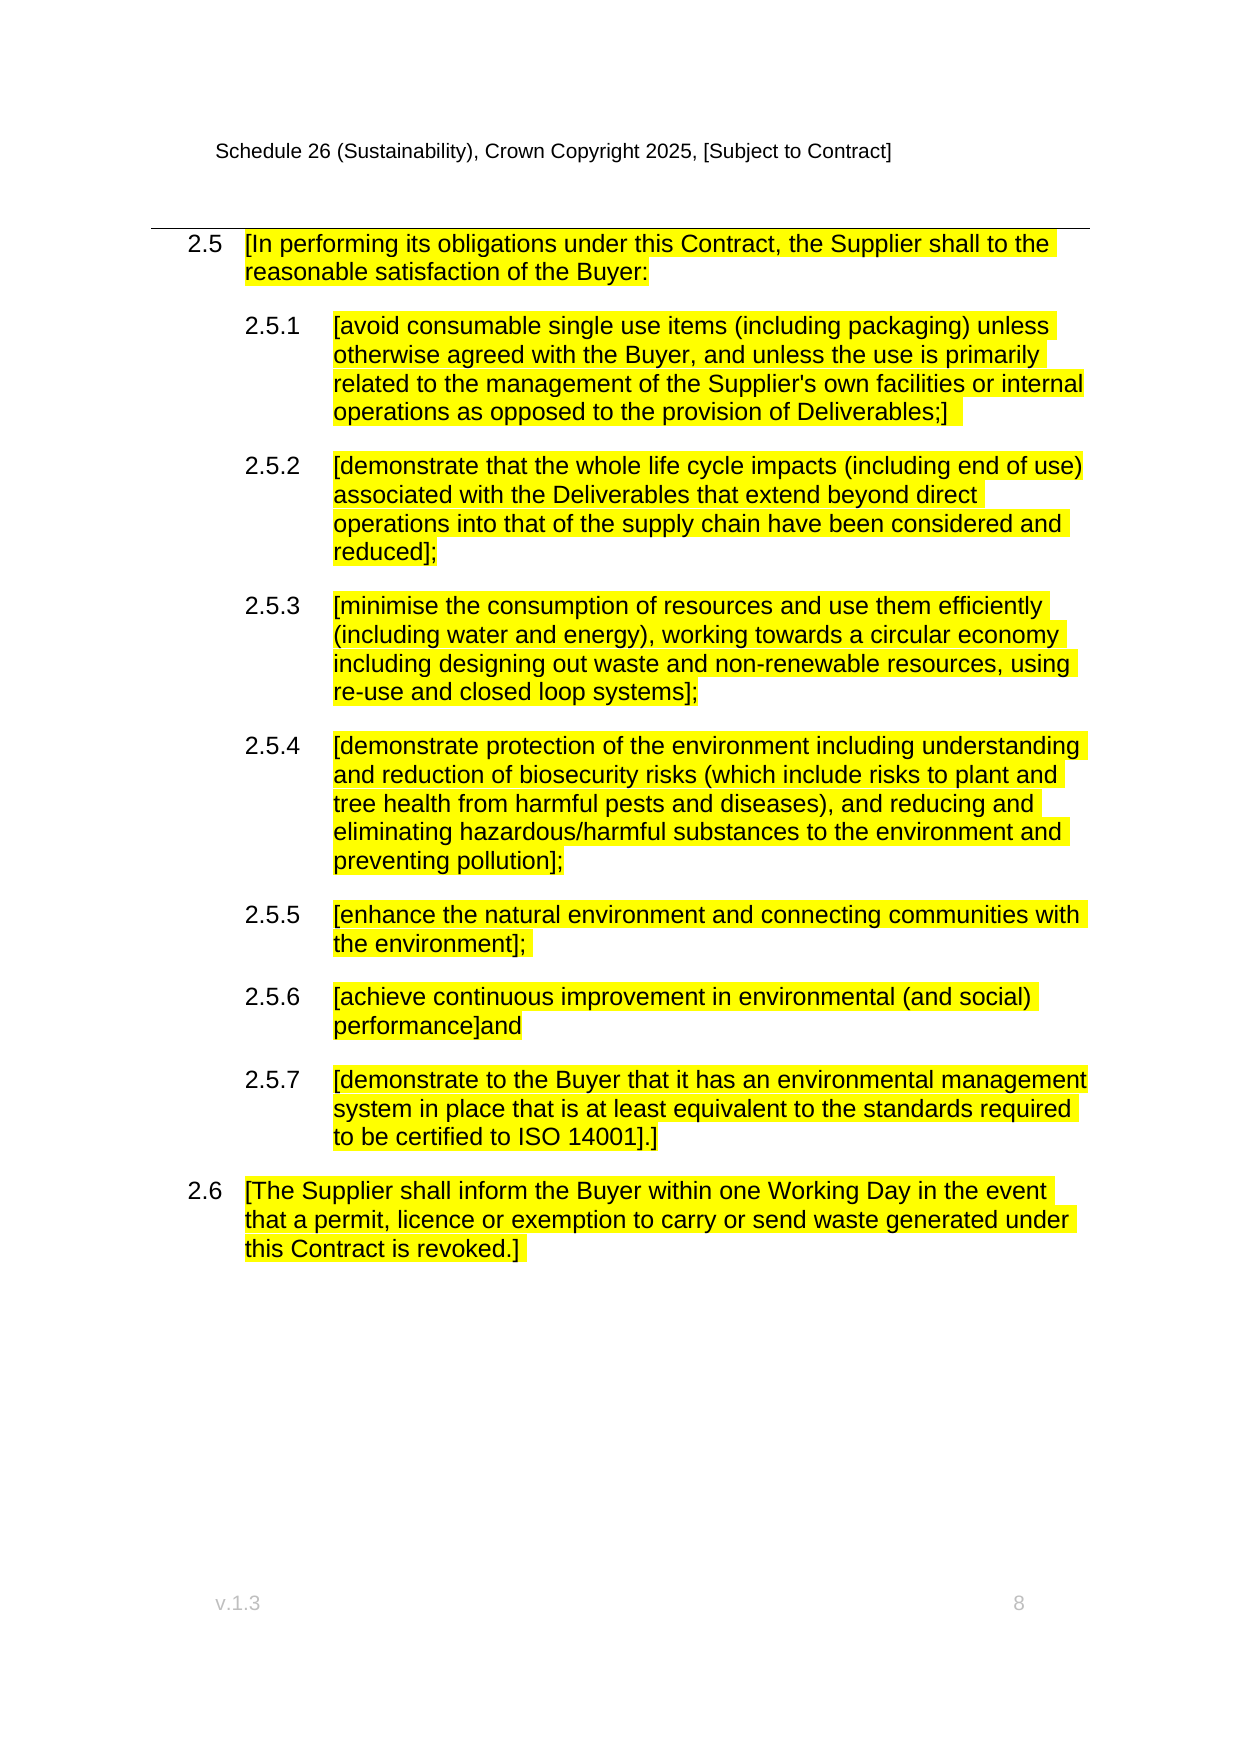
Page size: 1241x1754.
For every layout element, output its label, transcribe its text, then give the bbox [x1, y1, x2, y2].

list [In performing its obligations under this Contract, the Supplier shall to the reasonable satisfaction of the Buyer: [187, 228, 1090, 286]
list [The Supplier shall inform the Buyer within one Working Day in the event that a permit, licence or exemption to carry or send waste generated under this Contract is revoked.] [187, 1176, 1090, 1262]
list [enhance the natural environment and connecting communities with the environment]; [244, 900, 1090, 957]
list [avoid consumable single use items (including packaging) unless otherwise agreed with the Buyer, and unless the use is primarily related to the management of the Supplier's own facilities or internal operations as opposed to the provision of Deliverables;] [244, 311, 1090, 426]
list [minimise the consumption of resources and use them efficiently (including water and energy), working towards a circular economy including designing out waste and non-renewable resources, using re-use and closed loop systems]; [244, 591, 1090, 706]
list [demonstrate to the Buyer that it has an environmental management system in place that is at least equivalent to the standards required to be certified to ISO 14001].] [244, 1065, 1090, 1151]
list [demonstrate protection of the environment including understanding and reduction of biosecurity risks (which include risks to plant and tree health from harmful pests and diseases), and reducing and eliminating hazardous/harmful substances to the environment and preventing pollution]; [244, 731, 1090, 875]
list [demonstrate that the whole life cycle impacts (including end of use) associated with the Deliverables that extend beyond direct operations into that of the supply chain have been considered and reduced]; [244, 451, 1090, 566]
list [achieve continuous improvement in environmental (and social) performance]and [244, 982, 1090, 1040]
